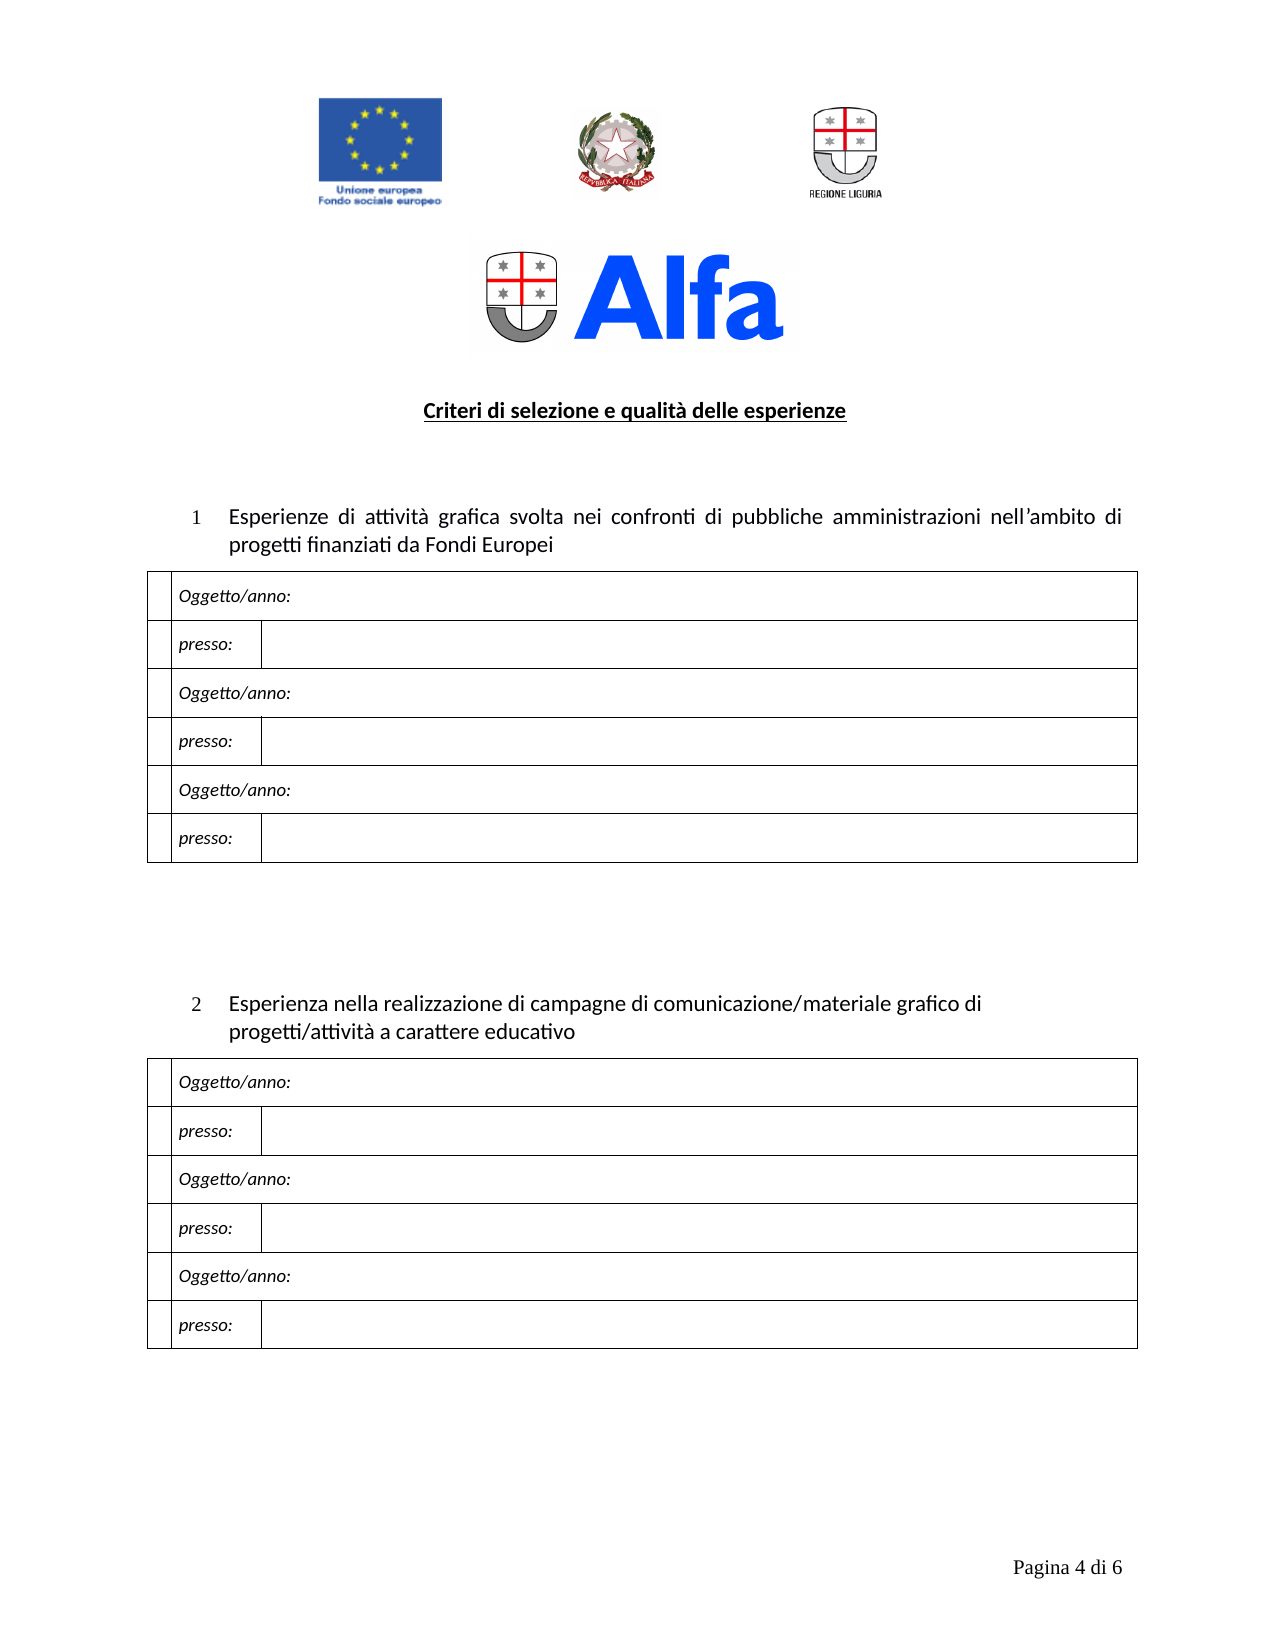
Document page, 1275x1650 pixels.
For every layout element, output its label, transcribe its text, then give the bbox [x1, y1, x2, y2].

table_cell [148, 718, 171, 765]
table_cell [148, 1204, 171, 1251]
table_cell Oggetto/anno: [172, 669, 1137, 716]
table_cell Oggetto/anno: [172, 1156, 1137, 1203]
picture [318, 95, 442, 209]
table_cell [148, 766, 171, 813]
list Esperienza nella realizzazione di campagne di comunicazione/materiale grafico di progetti/attività a carattere educativo [191, 989, 1122, 1045]
table_cell presso: [172, 814, 261, 862]
table_cell [262, 1301, 1137, 1348]
table_header [148, 1059, 171, 1106]
table_header [148, 572, 171, 619]
table_cell [262, 814, 1137, 862]
table_cell [262, 1204, 1137, 1251]
table_cell presso: [172, 621, 261, 668]
table_cell [148, 621, 171, 668]
table_cell [148, 1253, 171, 1300]
table_cell [148, 814, 171, 862]
picture [469, 233, 801, 360]
table_cell [148, 669, 171, 716]
picture [775, 78, 931, 226]
table_cell presso: [172, 1301, 261, 1348]
table_header Oggetto/anno: [172, 1059, 1137, 1106]
table_cell [262, 1107, 1137, 1154]
table_cell [148, 1107, 171, 1154]
table_cell presso: [172, 718, 261, 765]
table_cell Oggetto/anno: [172, 766, 1137, 813]
table_cell [262, 621, 1137, 668]
table_cell [148, 1301, 171, 1348]
table_cell Oggetto/anno: [172, 1253, 1137, 1300]
table_cell [262, 718, 1137, 765]
table_cell presso: [172, 1107, 261, 1154]
table_cell [148, 1156, 171, 1203]
text Criteri di selezione e qualità delle esperienze [148, 396, 1122, 424]
list Esperienze di attività grafica svolta nei confronti di pubbliche amministrazioni nell’ambito di progetti finanziati da Fondi Europei [191, 502, 1122, 558]
table_cell presso: [172, 1204, 261, 1251]
table_header Oggetto/anno: [172, 572, 1137, 619]
